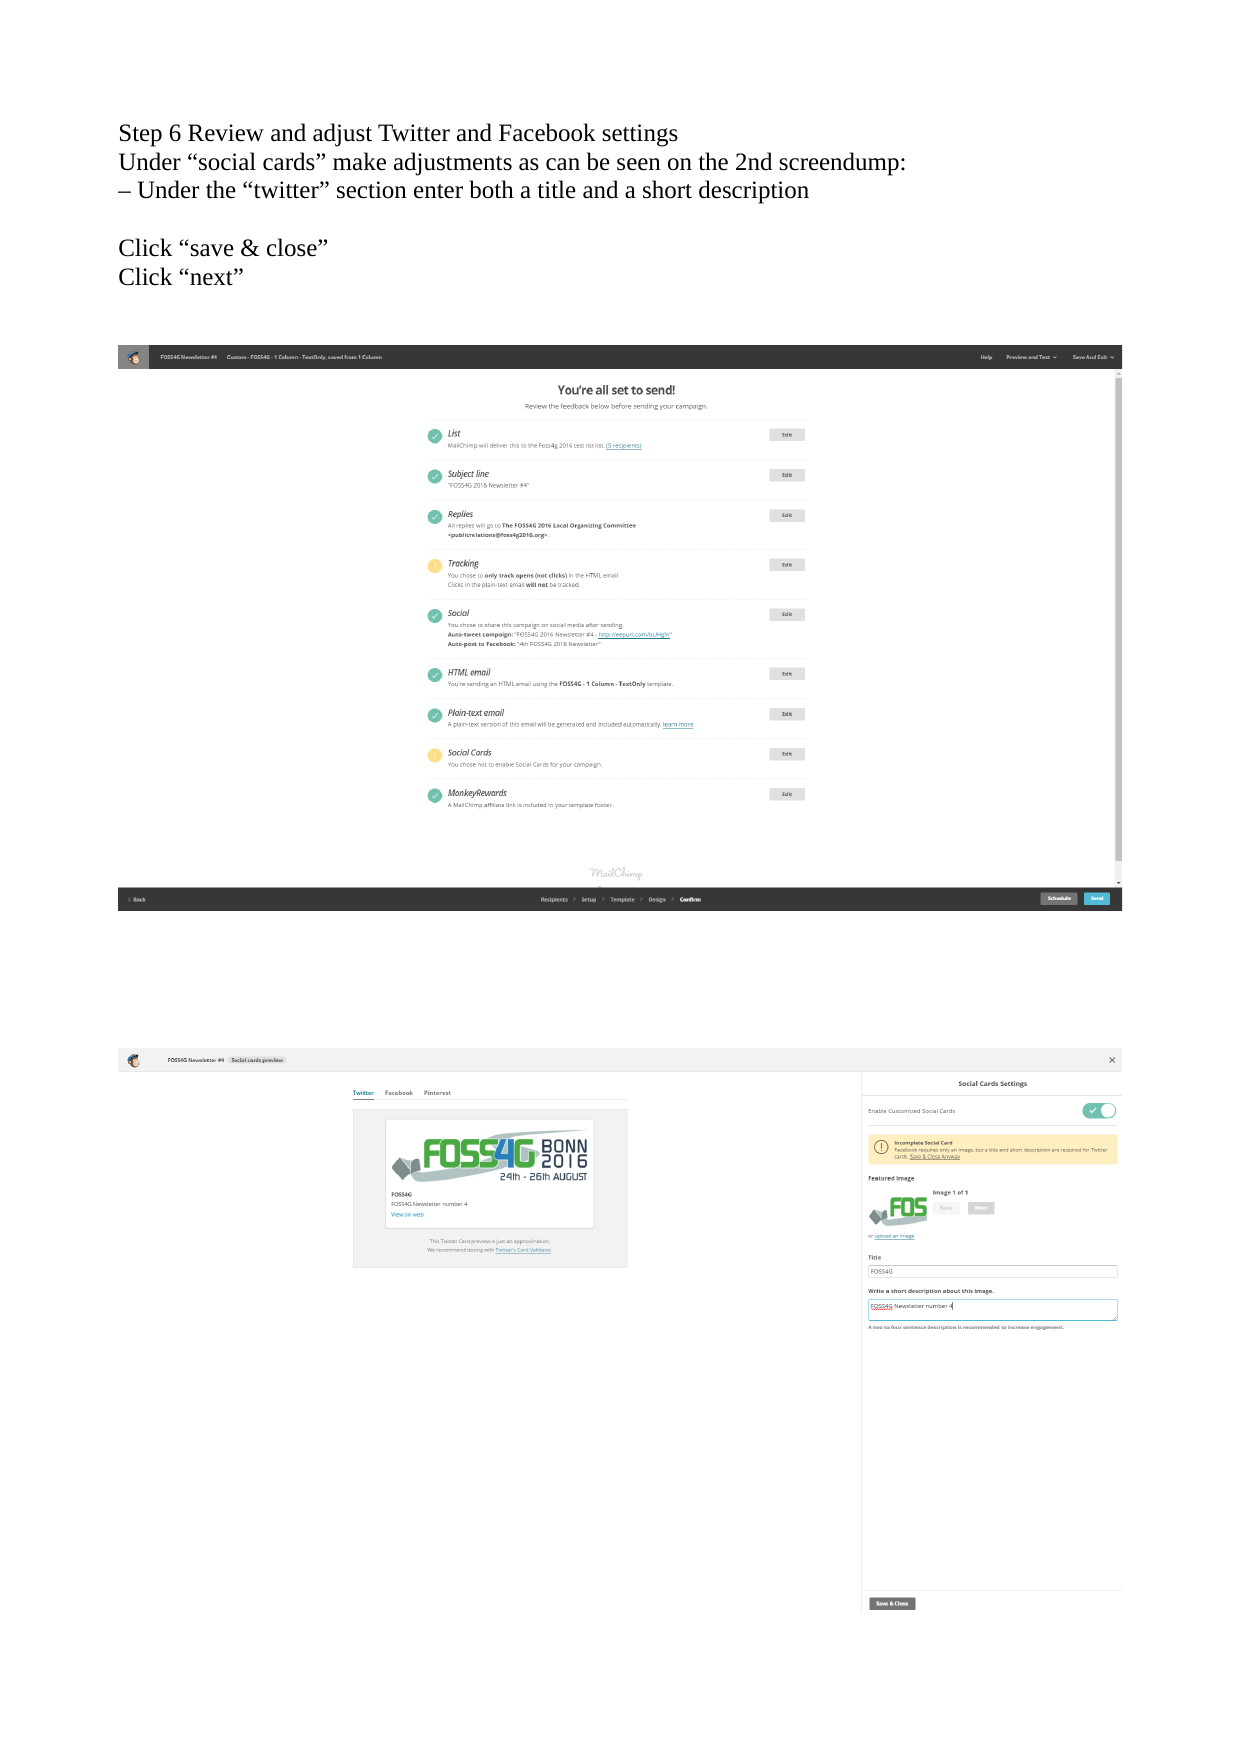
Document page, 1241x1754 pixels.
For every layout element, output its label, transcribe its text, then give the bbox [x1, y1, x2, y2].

text Step 6 Review and adjust Twitter and Facebook settings [118, 118, 1122, 147]
text Under “social cards” make adjustments as can be seen on the 2nd screendump: [118, 147, 1122, 176]
text Click “next” [118, 262, 1122, 291]
picture [118, 345, 1123, 911]
text – Under the “twitter” section enter both a title and a short description [118, 176, 1122, 204]
text Click “save & close” [118, 233, 1122, 262]
picture [118, 1048, 1123, 1614]
